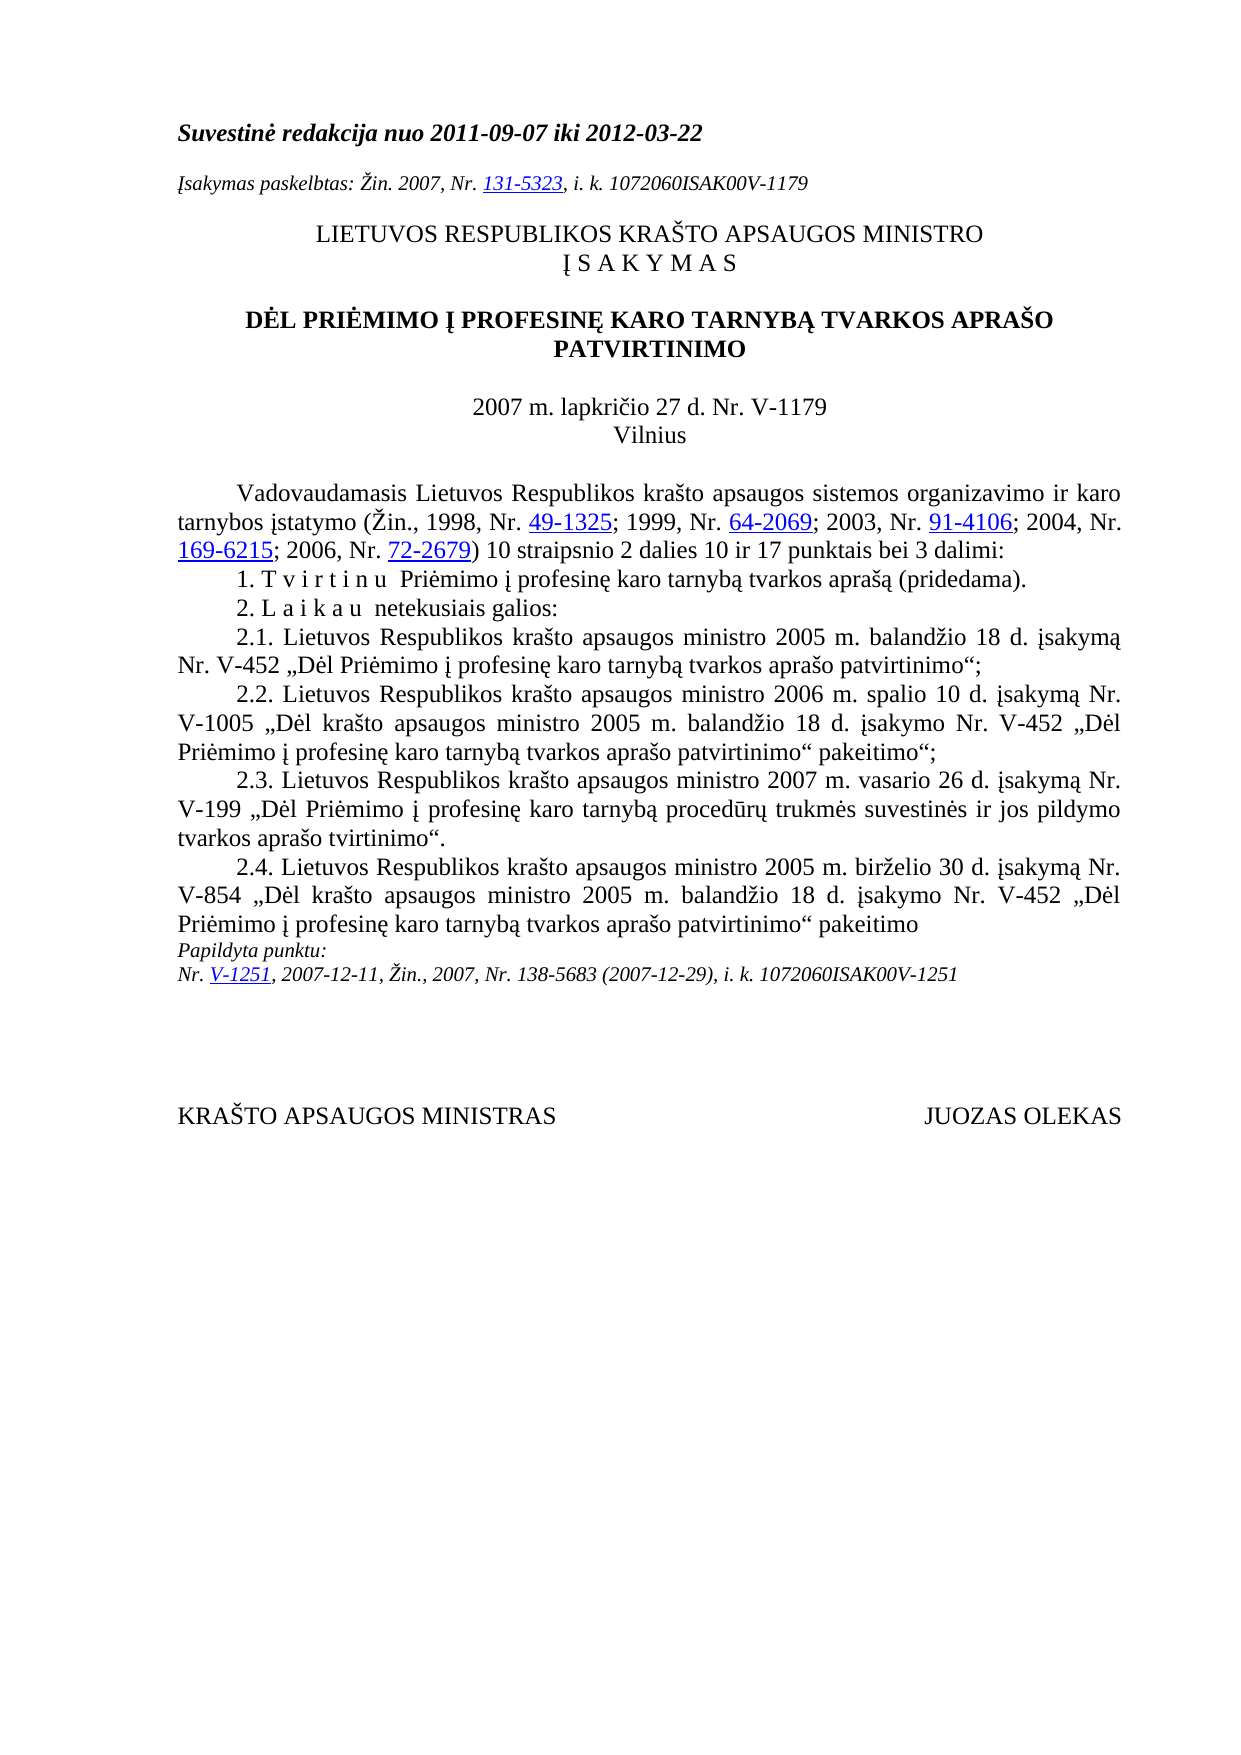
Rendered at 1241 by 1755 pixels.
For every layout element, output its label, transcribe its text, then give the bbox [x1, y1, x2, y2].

text 2.4. Lietuvos Respublikos krašto apsaugos ministro 2005 m. birželio 30 d. įsakymą Nr. V-854 „Dėl krašto apsaugos ministro 2005 m. balandžio 18 d. įsakymo Nr. V-452 „Dėl Priėmimo į profesinę karo tarnybą tvarkos aprašo patvirtinimo“ pakeitimo [177, 852, 1122, 938]
text Vadovaudamasis Lietuvos Respublikos krašto apsaugos sistemos organizavimo ir karo tarnybos įstatymo (Žin., 1998, Nr. 49-1325; 1999, Nr. 64-2069; 2003, Nr. 91-4106; 2004, Nr. 169-6215; 2006, Nr. 72-2679) 10 straipsnio 2 dalies 10 ir 17 punktais bei 3 dalimi: [177, 478, 1122, 564]
text KRAŠTO APSAUGOS MINISTRAS JUOZAS OLEKAS [177, 1101, 1122, 1130]
text DĖL PRIĖMIMO Į PROFESINĘ KARO TARNYBĄ TVARKOS APRAŠO PATVIRTINIMO [177, 305, 1122, 363]
text 2. Laikau netekusiais galios: [177, 593, 1122, 622]
text Vilnius [177, 420, 1122, 449]
text 1. Tvirtinu Priėmimo į profesinę karo tarnybą tvarkos aprašą (pridedama). [177, 564, 1122, 593]
text ĮSAKYMAS [177, 248, 1122, 277]
text Įsakymas paskelbtas: Žin. 2007, Nr. 131-5323, i. k. 1072060ISAK00V-1179 [177, 171, 1122, 195]
text 2007 m. lapkričio 27 d. Nr. V-1179 [177, 392, 1122, 420]
text 2.1. Lietuvos Respublikos krašto apsaugos ministro 2005 m. balandžio 18 d. įsakymą Nr. V-452 „Dėl Priėmimo į profesinę karo tarnybą tvarkos aprašo patvirtinimo“; [177, 622, 1122, 679]
text Papildyta punktu: [177, 938, 1122, 962]
text Nr. V-1251, 2007-12-11, Žin., 2007, Nr. 138-5683 (2007-12-29), i. k. 1072060ISAK00V-1251 [177, 962, 1122, 986]
text LIETUVOS RESPUBLIKOS KRAŠTO APSAUGOS MINISTRO [177, 219, 1122, 248]
text Suvestinė redakcija nuo 2011-09-07 iki 2012-03-22 [177, 118, 1122, 147]
text 2.2. Lietuvos Respublikos krašto apsaugos ministro 2006 m. spalio 10 d. įsakymą Nr. V-1005 „Dėl krašto apsaugos ministro 2005 m. balandžio 18 d. įsakymo Nr. V-452 „Dėl Priėmimo į profesinę karo tarnybą tvarkos aprašo patvirtinimo“ pakeitimo“; [177, 679, 1122, 765]
text 2.3. Lietuvos Respublikos krašto apsaugos ministro 2007 m. vasario 26 d. įsakymą Nr. V-199 „Dėl Priėmimo į profesinę karo tarnybą procedūrų trukmės suvestinės ir jos pildymo tvarkos aprašo tvirtinimo“. [177, 765, 1122, 852]
